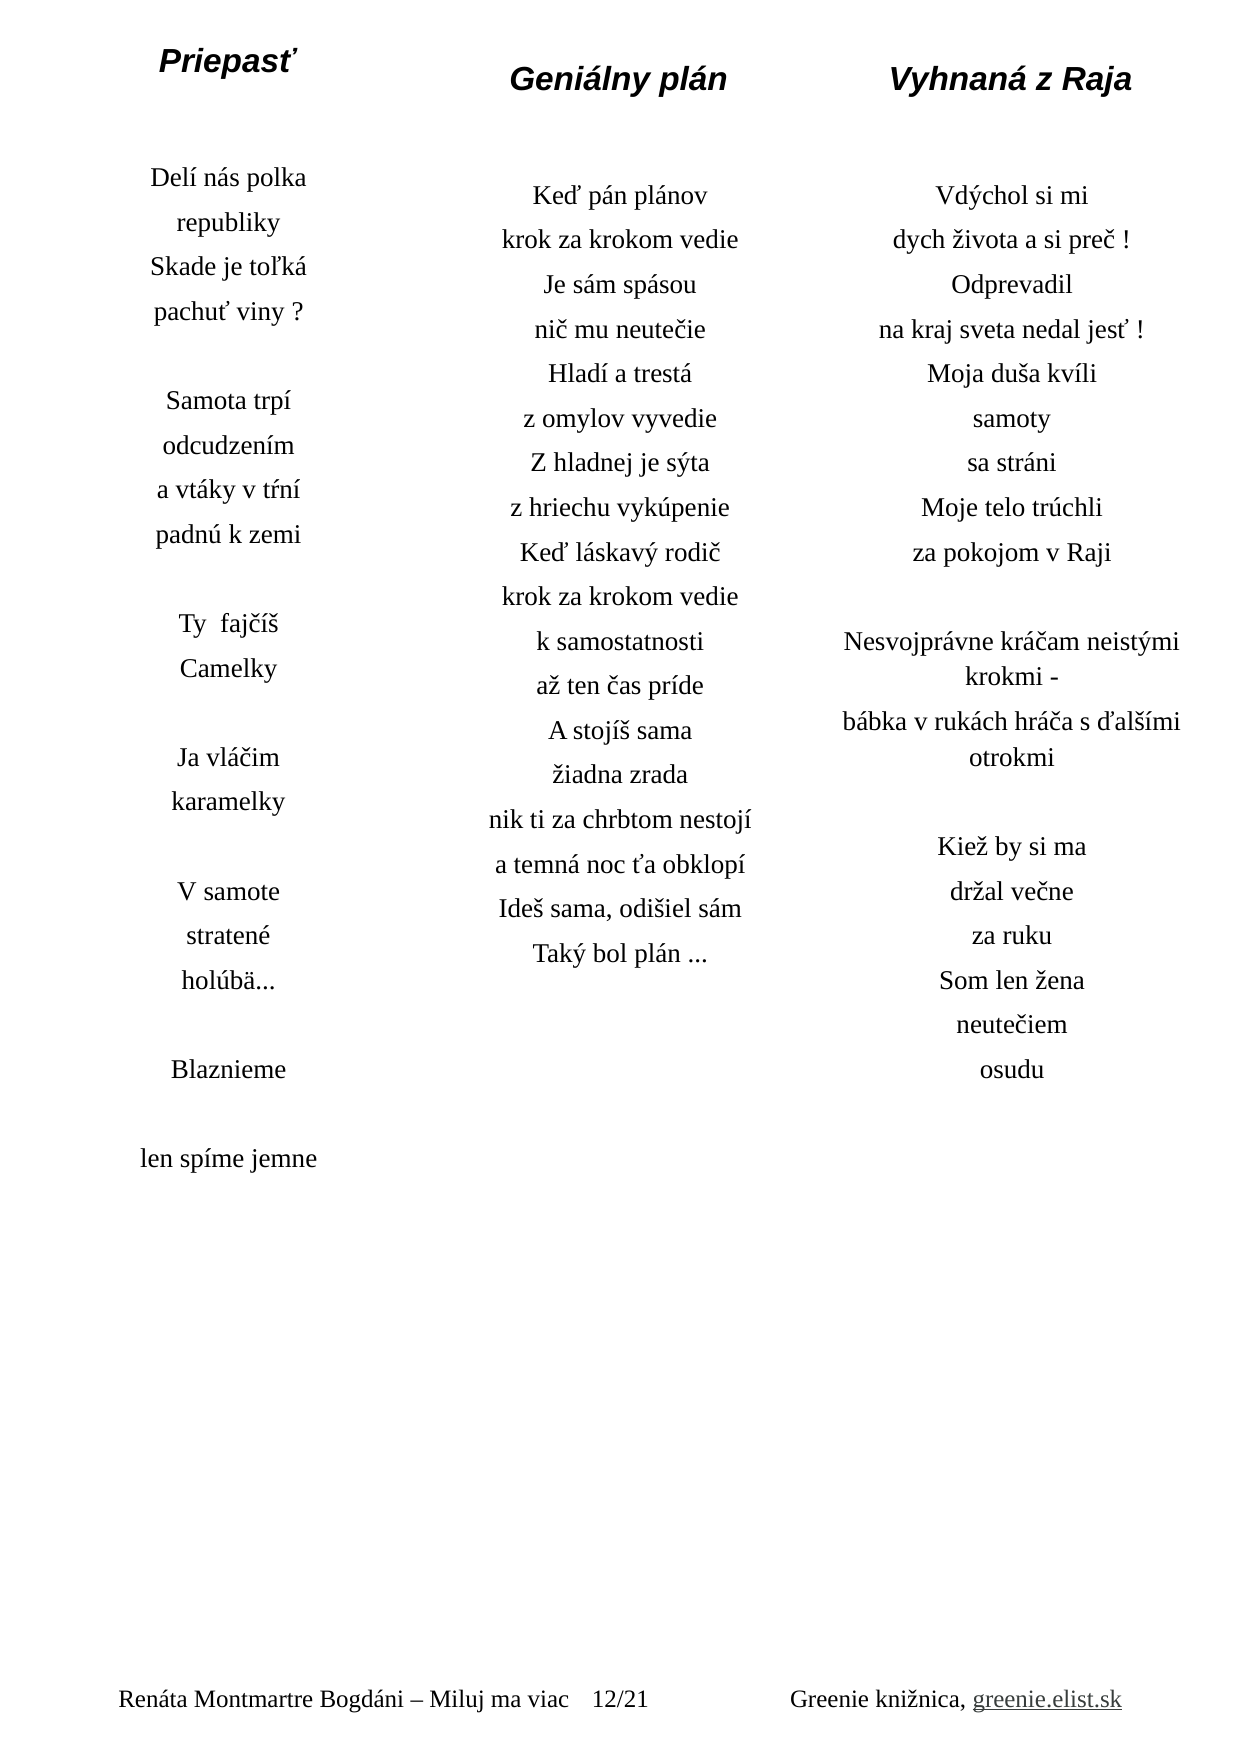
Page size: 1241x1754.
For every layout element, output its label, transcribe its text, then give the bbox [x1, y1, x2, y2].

text krok za krokom vedie [433, 580, 807, 611]
text Ty fajčíš [41, 607, 415, 638]
text karamelky [41, 785, 415, 817]
text a temná noc ťa obklopí [433, 848, 807, 879]
text Moja duša kvíli [825, 357, 1199, 388]
text Ja vláčim [41, 741, 415, 772]
text Vdýchol si mi [825, 179, 1199, 210]
text za ruku [825, 919, 1199, 950]
text Delí nás polka [41, 161, 415, 192]
text Kiež by si ma [825, 830, 1199, 861]
text Skade je toľká [41, 250, 415, 282]
text Taký bol plán ... [433, 937, 807, 968]
text z omylov vyvedie [433, 402, 807, 433]
text pachuť viny ? [41, 295, 415, 326]
text na kraj sveta nedal jesť ! [825, 313, 1199, 344]
subtitle Geniálny plán [433, 59, 807, 97]
text V samote [41, 874, 415, 906]
text Camelky [41, 652, 415, 683]
text holúbä... [41, 964, 415, 995]
text nič mu neutečie [433, 313, 807, 344]
text držal večne [825, 874, 1199, 906]
text Keď láskavý rodič [433, 536, 807, 567]
subtitle Priepasť [41, 41, 415, 80]
text Ideš sama, odišiel sám [433, 892, 807, 923]
text Odprevadil [825, 268, 1199, 299]
text krok za krokom vedie [433, 223, 807, 255]
text Z hladnej je sýta [433, 446, 807, 478]
text až ten čas príde [433, 669, 807, 701]
text Je sám spásou [433, 268, 807, 299]
text bábka v rukách hráča s ďalšími otrokmi [825, 705, 1199, 772]
text republiky [41, 206, 415, 237]
text A stojíš sama [433, 714, 807, 745]
text a vtáky v tŕní [41, 473, 415, 504]
text Keď pán plánov [433, 179, 807, 210]
text len spíme jemne [41, 1142, 415, 1173]
text Moje telo trúchli [825, 491, 1199, 522]
text sa stráni [825, 446, 1199, 478]
subtitle Vyhnaná z Raja [825, 59, 1199, 97]
text osudu [825, 1053, 1199, 1084]
text stratené [41, 919, 415, 950]
text odcudzením [41, 429, 415, 460]
text padnú k zemi [41, 518, 415, 549]
text samoty [825, 402, 1199, 433]
text žiadna zrada [433, 758, 807, 790]
text z hriechu vykúpenie [433, 491, 807, 522]
text k samostatnosti [433, 625, 807, 656]
text Hladí a trestá [433, 357, 807, 388]
text nik ti za chrbtom nestojí [433, 803, 807, 834]
text Nesvojprávne kráčam neistými krokmi - [825, 625, 1199, 692]
text za pokojom v Raji [825, 536, 1199, 567]
text Som len žena [825, 964, 1199, 995]
text neutečiem [825, 1008, 1199, 1039]
text Blaznieme [41, 1053, 415, 1084]
text Samota trpí [41, 384, 415, 415]
text dych života a si preč ! [825, 223, 1199, 255]
